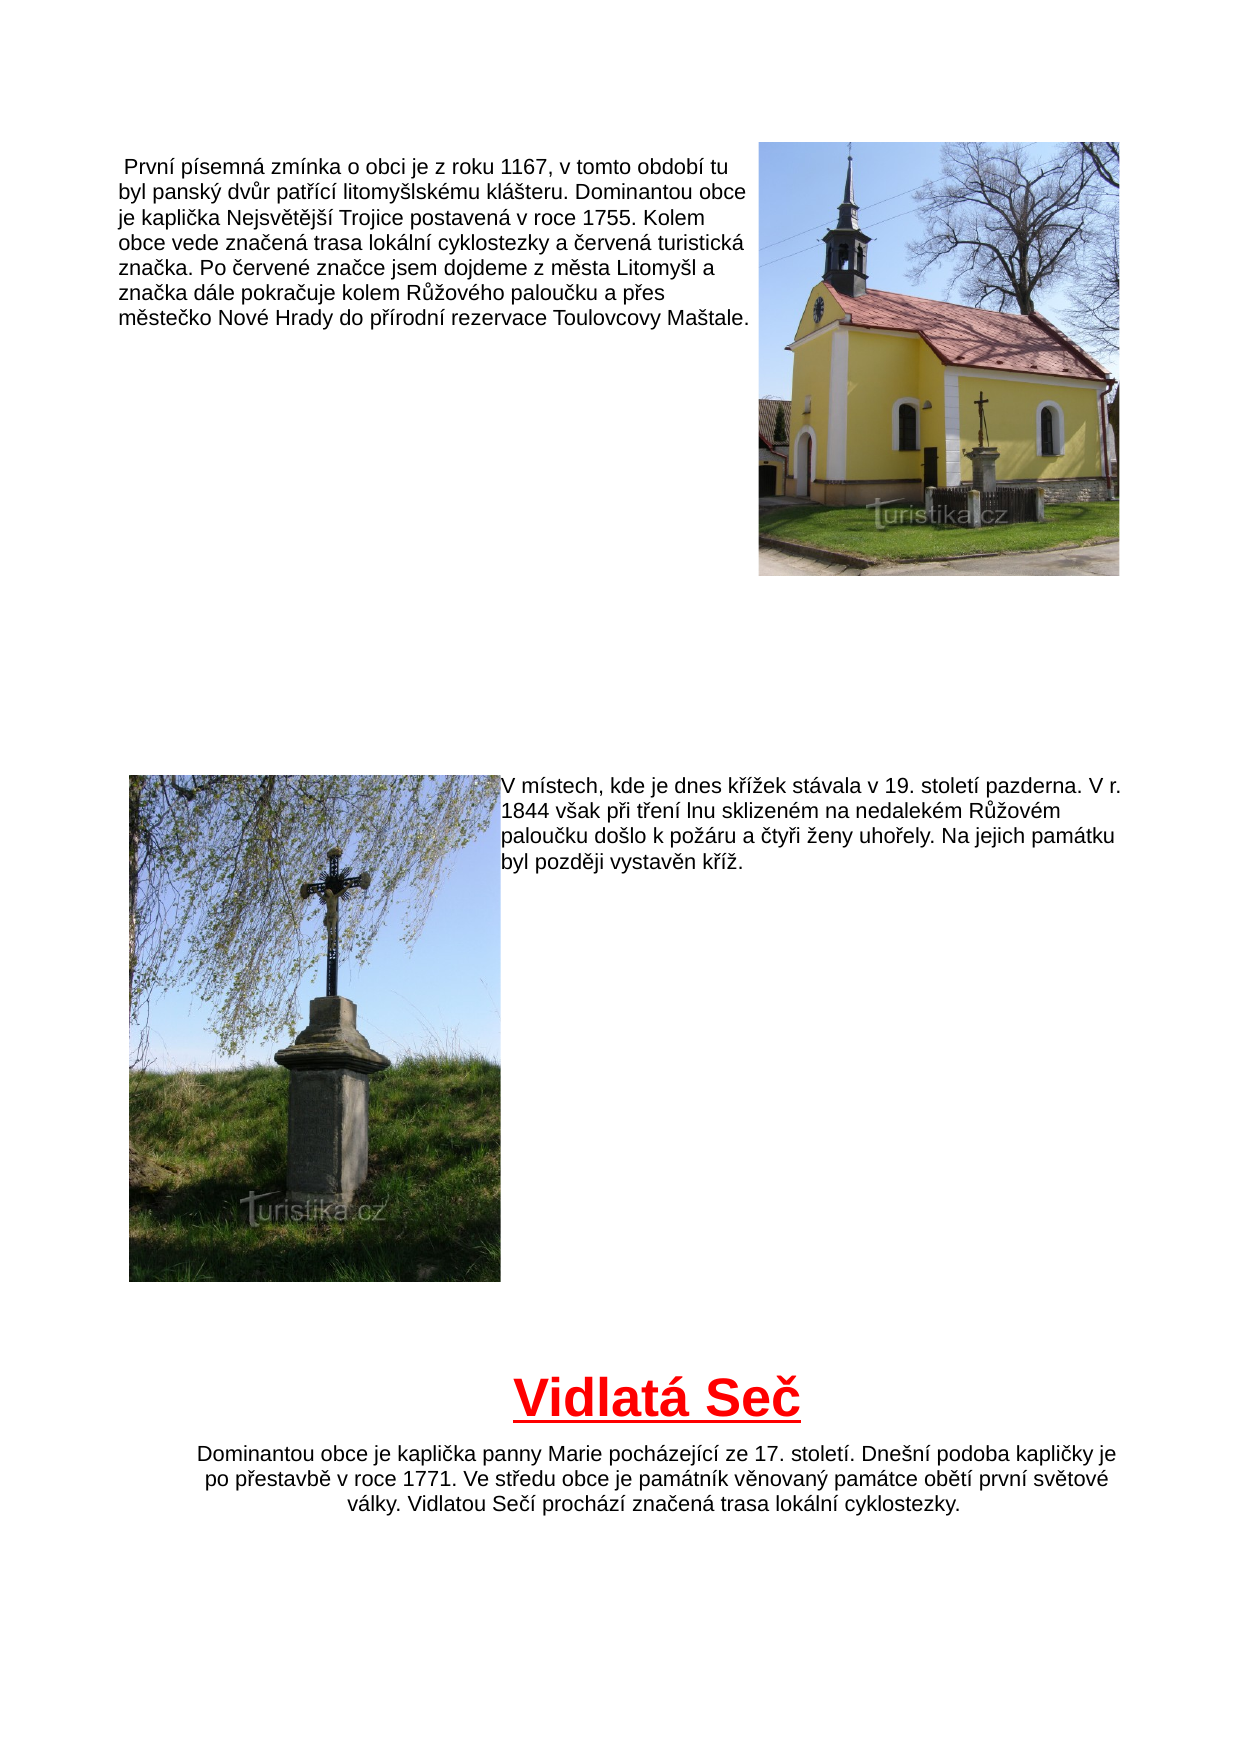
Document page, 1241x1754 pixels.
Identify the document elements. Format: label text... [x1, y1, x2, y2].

text První písemná zmínka o obci je z roku 1167, v tomto období tu byl panský dvůr patřící litomyšlskému klášteru. Dominantou obce je kaplička Nejsvětější Trojice postavená v roce 1755. Kolem obce vede značená trasa lokální cyklostezky a červená turistická značka. Po červené značce jsem dojdeme z města Litomyšl a značka dále pokračuje kolem Růžového paloučku a přes městečko Nové Hrady do přírodní rezervace Toulovcovy Maštale. [118, 154, 758, 330]
list Dominantou obce je kaplička panny Marie pocházející ze 17. století. Dnešní podoba kapličky je po přestavbě v roce 1771. Ve středu obce je památník věnovaný památce obětí první světové války. Vidlatou Sečí prochází značená trasa lokální cyklostezky. [162, 1441, 1122, 1516]
picture [129, 775, 501, 1282]
text V místech, kde je dnes křížek stávala v 19. století pazderna. V r. 1844 však při tření lnu sklizeném na nedalekém Růžovém paloučku došlo k požáru a čtyři ženy uhořely. Na jejich památku byl později vystavěn kříž. [118, 773, 1122, 874]
list Vidlatá Seč [162, 1366, 1122, 1428]
picture [758, 142, 1120, 576]
